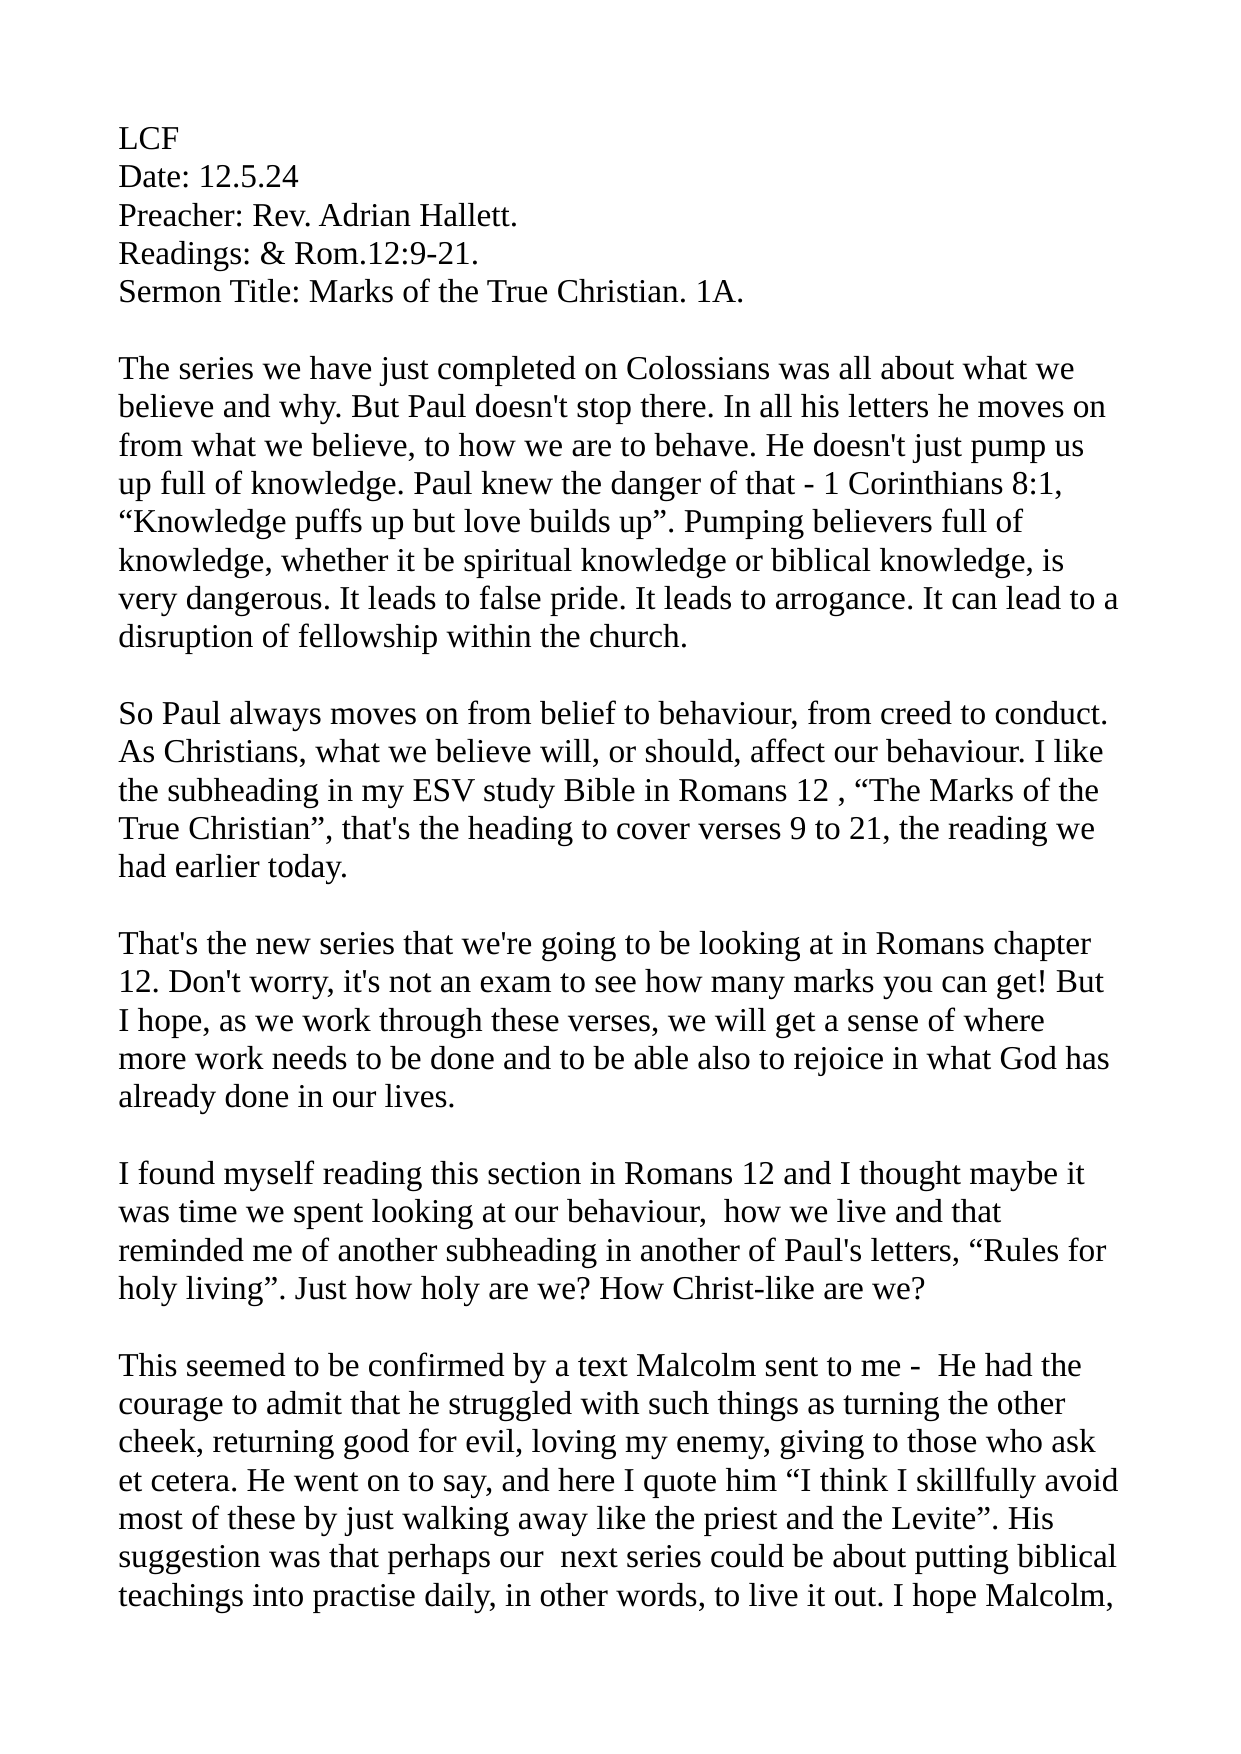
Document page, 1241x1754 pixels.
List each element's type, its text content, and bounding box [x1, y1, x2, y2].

text This seemed to be confirmed by a text Malcolm sent to me - He had the courage to admit that he struggled with such things as turning the other cheek, returning good for evil, loving my enemy, giving to those who ask et cetera. He went on to say, and here I quote him “I think I skillfully avoid most of these by just walking away like the priest and the Levite”. His suggestion was that perhaps our next series could be about putting biblical teachings into practise daily, in other words, to live it out. I hope Malcolm, [118, 1345, 1122, 1613]
text Sermon Title: Marks of the True Christian. 1A. [118, 271, 1122, 310]
text Readings: & Rom.12:9-21. [118, 233, 1122, 271]
text LCF [118, 118, 1122, 156]
text So Paul always moves on from belief to behaviour, from creed to conduct. As Christians, what we believe will, or should, affect our behaviour. I like the subheading in my ESV study Bible in Romans 12 , “The Marks of the True Christian”, that's the heading to cover verses 9 to 21, the reading we had earlier today. [118, 693, 1122, 885]
text I found myself reading this section in Romans 12 and I thought maybe it was time we spent looking at our behaviour, how we live and that reminded me of another subheading in another of Paul's letters, “Rules for holy living”. Just how holy are we? How Christ-like are we? [118, 1153, 1122, 1306]
text The series we have just completed on Colossians was all about what we believe and why. But Paul doesn't stop there. In all his letters he moves on from what we believe, to how we are to behave. He doesn't just pump us up full of knowledge. Paul knew the danger of that - 1 Corinthians 8:1, “Knowledge puffs up but love builds up”. Pumping believers full of knowledge, whether it be spiritual knowledge or biblical knowledge, is very dangerous. It leads to false pride. It leads to arrogance. It can lead to a disruption of fellowship within the church. [118, 348, 1122, 655]
text Date: 12.5.24 [118, 156, 1122, 195]
text That's the new series that we're going to be looking at in Romans chapter 12. Don't worry, it's not an exam to see how many marks you can get! But I hope, as we work through these verses, we will get a sense of where more work needs to be done and to be able also to rejoice in what God has already done in our lives. [118, 923, 1122, 1115]
text Preacher: Rev. Adrian Hallett. [118, 195, 1122, 233]
